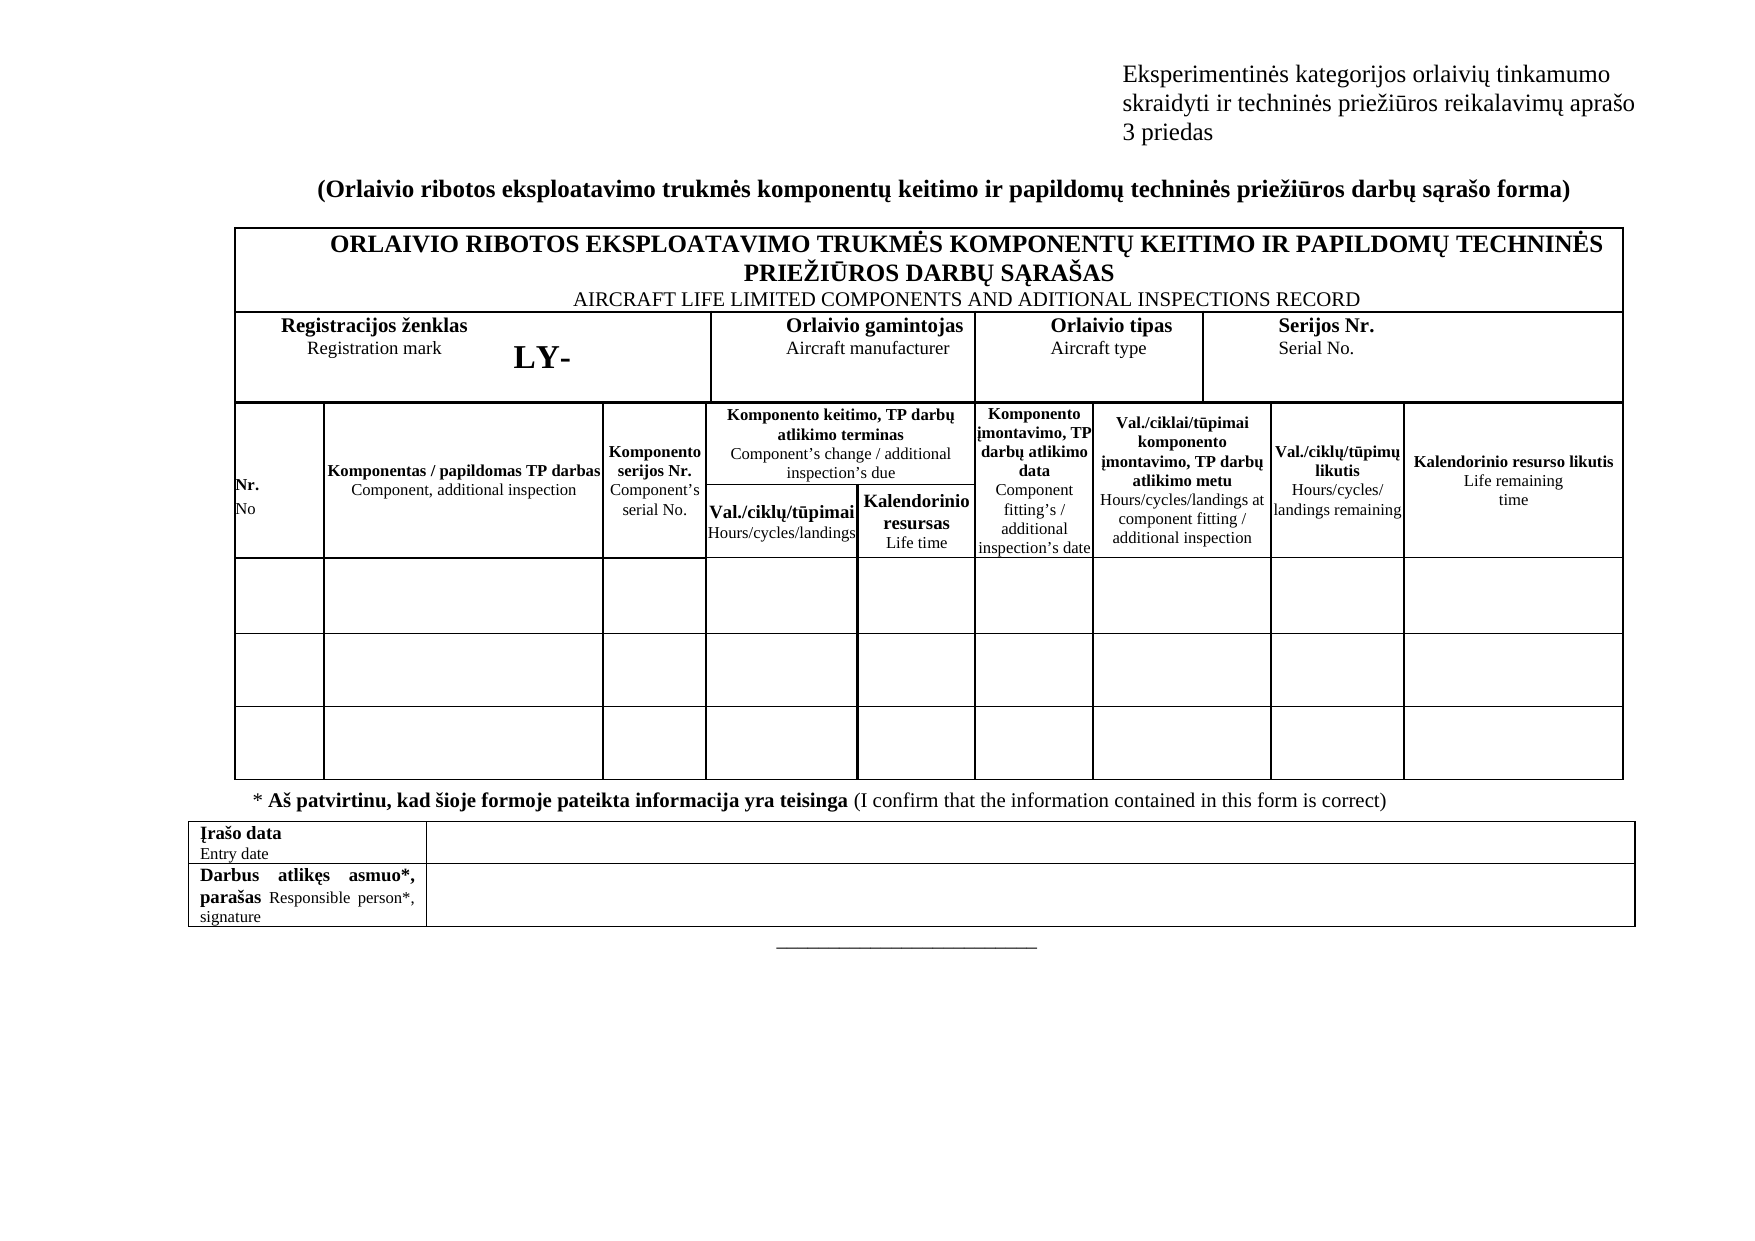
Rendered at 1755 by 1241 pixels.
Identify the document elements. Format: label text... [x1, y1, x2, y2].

table_cell Orlaivio tipas Aircraft type [976, 313, 1202, 401]
table_cell Nr. No [236, 404, 323, 557]
text (Orlaivio ribotos eksploatavimo trukmės komponentų keitimo ir papildomų techninės priežiūros darbų sąrašo forma) [177, 174, 1636, 203]
table_cell Kalendorinio resurso likutis Life remaining time [1405, 404, 1622, 557]
table_cell Komponentas / papildomas TP darbas Component, additional inspection [325, 404, 602, 557]
table_cell LY- [513, 313, 710, 401]
table_cell [604, 707, 705, 779]
table_header ORLAIVIO ribotoS EKSPLOATAVIMO TRUKMĖS komponentų keitimo ir papildomų techninės priežiūros darbų SĄRAŠAS AIRCRAFT LIFE LIMITED COMPONENTS AND ADITIONAL INSPECTIONS RECORD [236, 229, 1622, 311]
table_cell [859, 707, 974, 779]
table_cell Orlaivio gamintojas Aircraft manufacturer [712, 313, 974, 401]
table_cell [976, 634, 1092, 706]
table_header Įrašo data Entry date [189, 822, 426, 863]
table_cell Komponento įmontavimo, TP darbų atlikimo data Component fitting’s / additional inspection’s date [976, 404, 1092, 557]
table_cell [325, 634, 602, 706]
table_cell [1094, 634, 1270, 706]
text * Аš patvirtinu, kad šioje formoje pateikta informacija yra teisinga (I confirm that the information contained in this form is correct) [177, 787, 1636, 812]
table_header [427, 822, 1634, 863]
table_cell [427, 864, 1634, 926]
table_cell [976, 558, 1092, 633]
table_cell Registracijos ženklas Registration mark [236, 313, 513, 401]
table_cell [1272, 558, 1403, 633]
table_cell [604, 634, 705, 706]
text Eksperimentinės kategorijos orlaivių tinkamumo skraidyti ir techninės priežiūros reikalavimų aprašo [1122, 59, 1636, 117]
table_cell [707, 707, 856, 779]
table_cell [1405, 707, 1622, 779]
table_cell [707, 634, 856, 706]
table_cell Val./ciklų/tūpimai Hours/cycles/landings [707, 485, 856, 557]
table_cell [236, 559, 323, 633]
text 3 priedas [1067, 117, 1636, 145]
table_cell Darbus atlikęs asmuo*, parašas Responsible person*, signature [189, 864, 426, 926]
table_cell [1094, 558, 1270, 633]
table_cell [604, 559, 705, 633]
table_cell [325, 707, 602, 779]
table_cell [1094, 707, 1270, 779]
table_cell [859, 558, 974, 633]
table_cell [1405, 558, 1622, 633]
table_cell [236, 707, 323, 779]
table_cell Val./ciklai/tūpimai komponento įmontavimo, TP darbų atlikimo metu Hours/cycles/landings at component fitting / additional inspection [1094, 404, 1270, 557]
table_cell [325, 559, 602, 633]
table_cell [976, 707, 1092, 779]
table_cell Komponento keitimo, TP darbų atlikimo terminas Component’s change / additional inspection’s due [707, 404, 974, 484]
table_cell Serijos Nr. Serial No. [1204, 313, 1622, 401]
table_cell [859, 634, 974, 706]
table_cell Kalendorinio resursas Life time [859, 485, 974, 557]
table_cell [1272, 634, 1403, 706]
table_cell [1405, 634, 1622, 706]
text _________________________ [177, 927, 1636, 951]
table_cell [707, 558, 856, 633]
table_cell Komponento serijos Nr. Component’s serial No. [604, 404, 705, 557]
table_cell [236, 634, 323, 706]
table_cell [1272, 707, 1403, 779]
table_cell Val./ciklų/tūpimų likutis Hours/cycles/landings remaining [1272, 404, 1403, 557]
